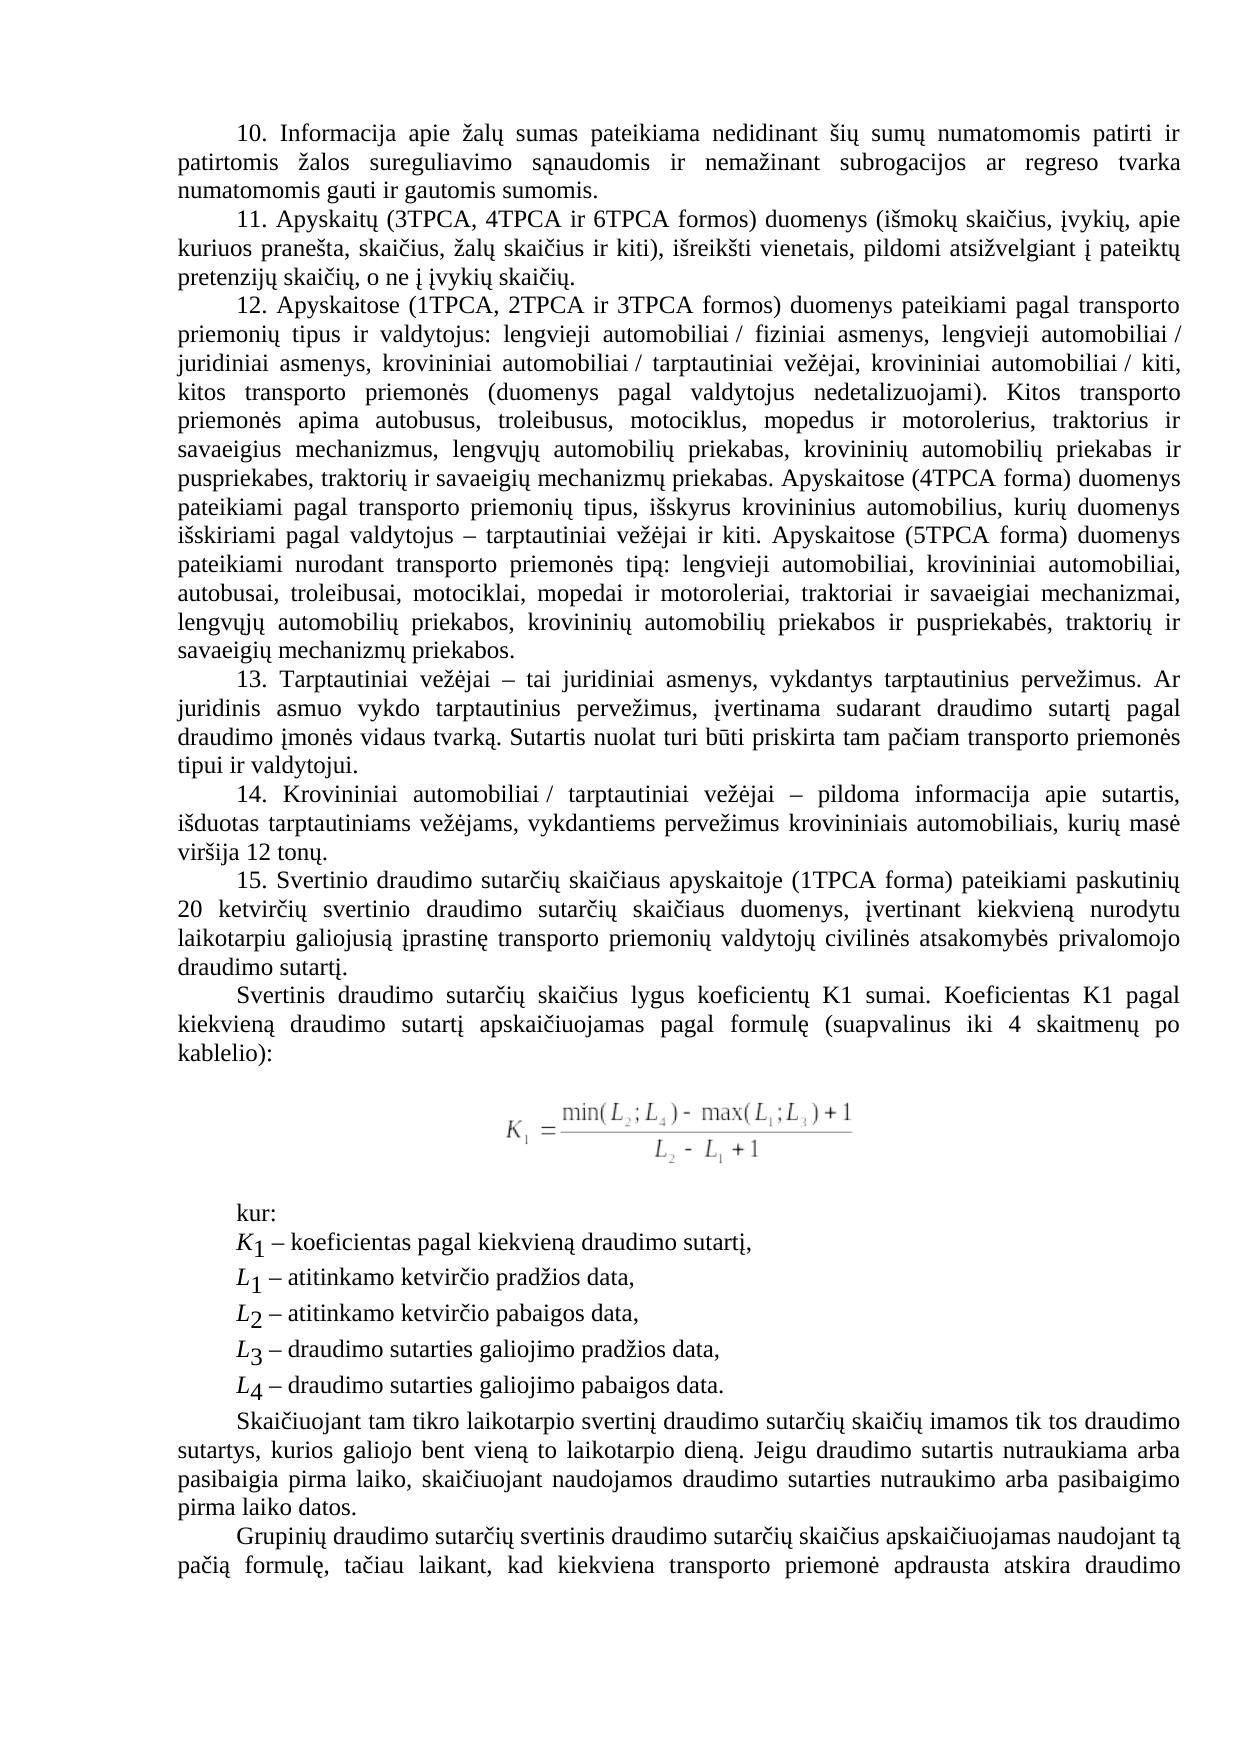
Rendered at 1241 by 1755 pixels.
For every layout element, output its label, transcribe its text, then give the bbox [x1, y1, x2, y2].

text kur: [177, 1198, 1181, 1227]
text 12. Apyskaitose (1TPCA, 2TPCA ir 3TPCA formos) duomenys pateikiami pagal transporto priemonių tipus ir valdytojus: lengvieji automobiliai / fiziniai asmenys, lengvieji automobiliai / juridiniai asmenys, krovininiai automobiliai / tarptautiniai vežėjai, krovininiai automobiliai / kiti, kitos transporto priemonės (duomenys pagal valdytojus nedetalizuojami). Kitos transporto priemonės apima autobusus, troleibusus, motociklus, mopedus ir motorolerius, traktorius ir savaeigius mechanizmus, lengvųjų automobilių priekabas, krovininių automobilių priekabas ir puspriekabes, traktorių ir savaeigių mechanizmų priekabas. Apyskaitose (4TPCA forma) duomenys pateikiami pagal transporto priemonių tipus, išskyrus krovininius automobilius, kurių duomenys išskiriami pagal valdytojus – tarptautiniai vežėjai ir kiti. Apyskaitose (5TPCA forma) duomenys pateikiami nurodant transporto priemonės tipą: lengvieji automobiliai, krovininiai automobiliai, autobusai, troleibusai, motociklai, mopedai ir motoroleriai, traktoriai ir savaeigiai mechanizmai, lengvųjų automobilių priekabos, krovininių automobilių priekabos ir puspriekabės, traktorių ir savaeigių mechanizmų priekabos. [177, 291, 1181, 664]
text K1 – koeficientas pagal kiekvieną draudimo sutartį, [177, 1227, 1181, 1262]
text 11. Apyskaitų (3TPCA, 4TPCA ir 6TPCA formos) duomenys (išmokų skaičius, įvykių, apie kuriuos pranešta, skaičius, žalų skaičius ir kiti), išreikšti vienetais, pildomi atsižvelgiant į pateiktų pretenzijų skaičių, o ne į įvykių skaičių. [177, 204, 1181, 291]
text 14. Krovininiai automobiliai / tarptautiniai vežėjai – pildoma informacija apie sutartis, išduotas tarptautiniams vežėjams, vykdantiems pervežimus krovininiais automobiliais, kurių masė viršija 12 tonų. [177, 779, 1181, 866]
text L2 – atitinkamo ketvirčio pabaigos data, [177, 1298, 1181, 1334]
text 10. Informacija apie žalų sumas pateikiama nedidinant šių sumų numatomomis patirti ir patirtomis žalos sureguliavimo sąnaudomis ir nemažinant subrogacijos ar regreso tvarka numatomomis gauti ir gautomis sumomis. [177, 118, 1181, 204]
text Svertinis draudimo sutarčių skaičius lygus koeficientų K1 sumai. Koeficientas K1 pagal kiekvieną draudimo sutartį apskaičiuojamas pagal formulę (suapvalinus iki 4 skaitmenų po kablelio): [177, 981, 1181, 1067]
text Skaičiuojant tam tikro laikotarpio svertinį draudimo sutarčių skaičių imamos tik tos draudimo sutartys, kurios galiojo bent vieną to laikotarpio dieną. Jeigu draudimo sutartis nutraukiama arba pasibaigia pirma laiko, skaičiuojant naudojamos draudimo sutarties nutraukimo arba pasibaigimo pirma laiko datos. [177, 1406, 1181, 1521]
text L3 – draudimo sutarties galiojimo pradžios data, [177, 1334, 1181, 1370]
text 13. Tarptautiniai vežėjai – tai juridiniai asmenys, vykdantys tarptautinius pervežimus. Ar juridinis asmuo vykdo tarptautinius pervežimus, įvertinama sudarant draudimo sutartį pagal draudimo įmonės vidaus tvarką. Sutartis nuolat turi būti priskirta tam pačiam transporto priemonės tipui ir valdytojui. [177, 664, 1181, 779]
text Grupinių draudimo sutarčių svertinis draudimo sutarčių skaičius apskaičiuojamas naudojant tą pačią formulę, tačiau laikant, kad kiekviena transporto priemonė apdrausta atskira draudimo [177, 1521, 1181, 1579]
text L4 – draudimo sutarties galiojimo pabaigos data. [177, 1370, 1181, 1406]
text 15. Svertinio draudimo sutarčių skaičiaus apyskaitoje (1TPCA forma) pateikiami paskutinių 20 ketvirčių svertinio draudimo sutarčių skaičiaus duomenys, įvertinant kiekvieną nurodytu laikotarpiu galiojusią įprastinę transporto priemonių valdytojų civilinės atsakomybės privalomojo draudimo sutartį. [177, 866, 1181, 981]
text L1 – atitinkamo ketvirčio pradžios data, [177, 1262, 1181, 1298]
